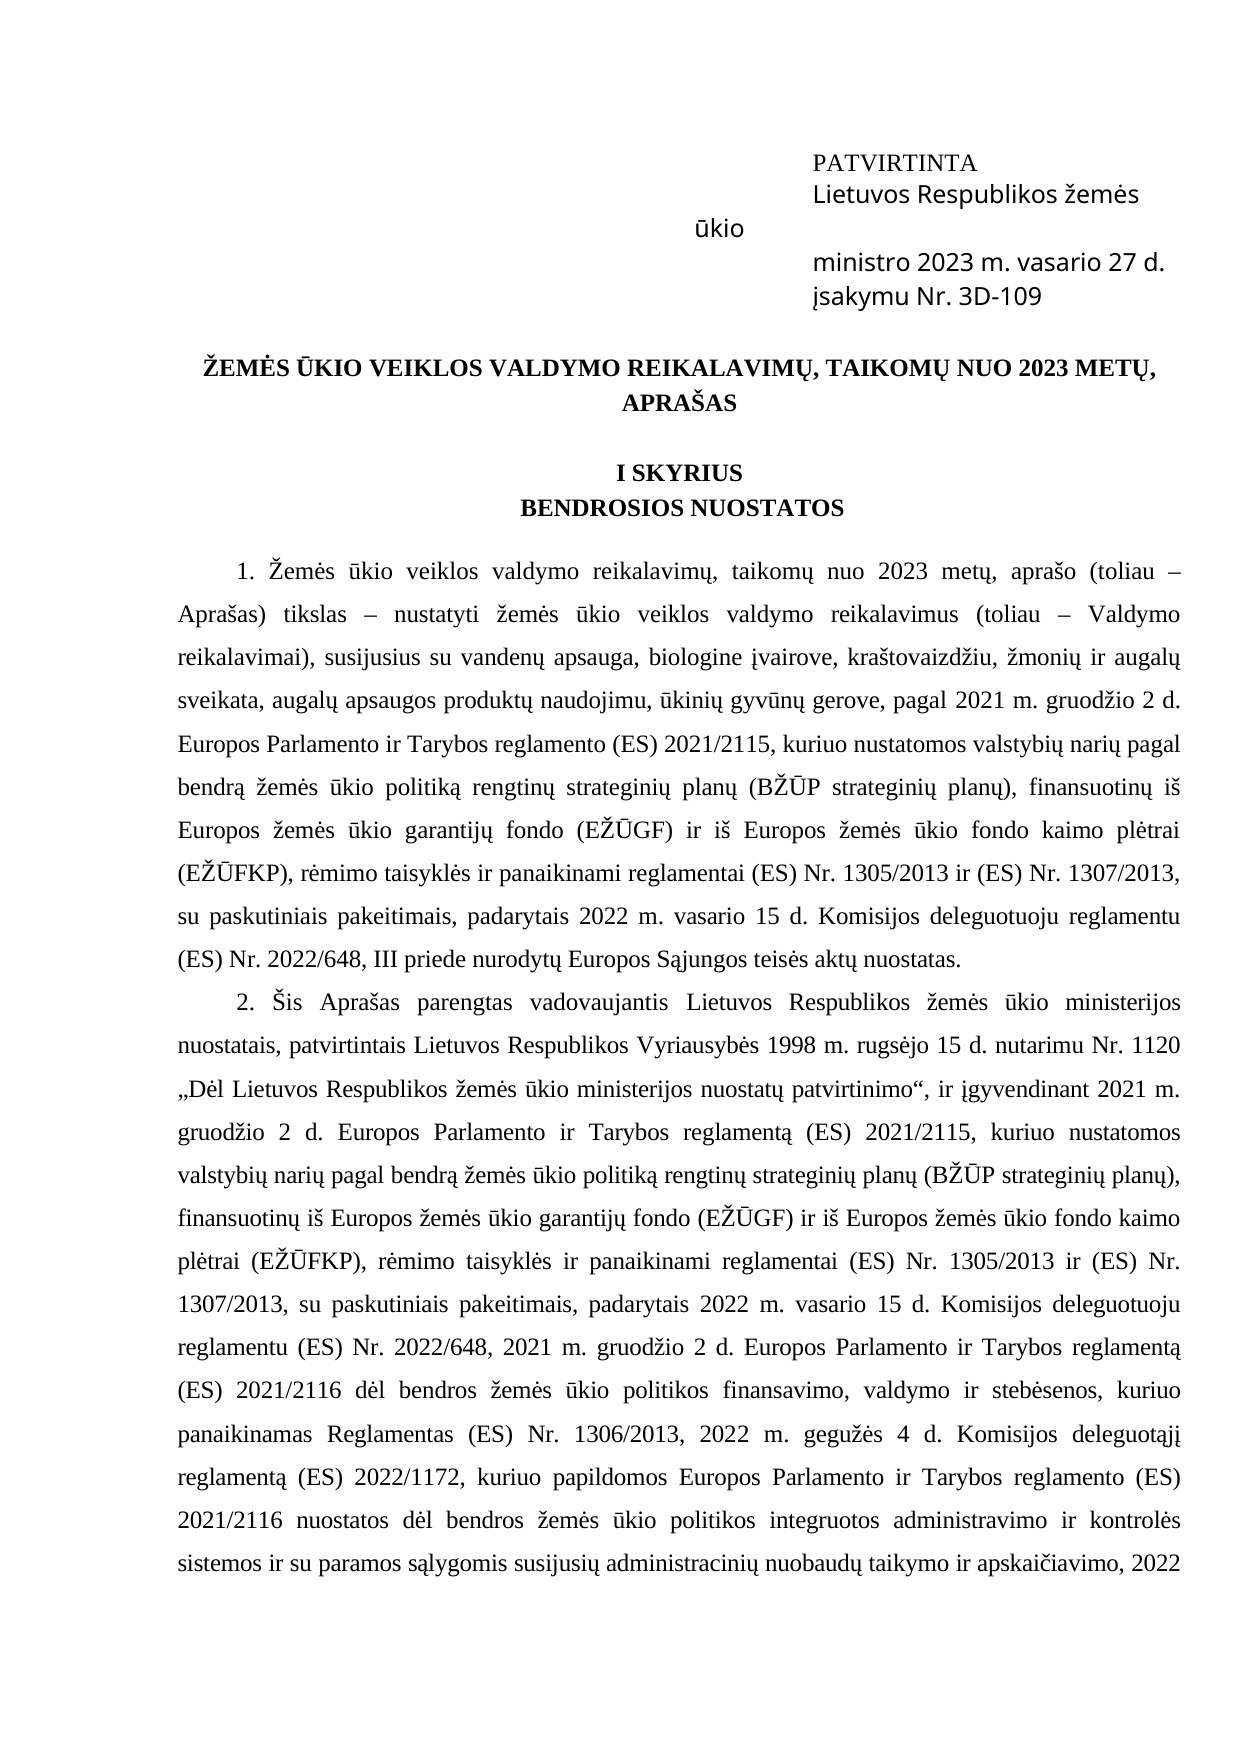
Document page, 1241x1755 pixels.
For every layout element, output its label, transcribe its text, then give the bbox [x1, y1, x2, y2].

text ŽEMĖS ŪKIO VEIKLOS VALDYMO REIKALAVIMŲ, TAIKOMŲ NUO 2023 METŲ, APRAŠAS [177, 347, 1181, 417]
text ministro 2023 m. vasario 27 d. [694, 244, 1181, 278]
text BENDROSIOS NUOSTATOS [177, 487, 1181, 521]
text įsakymu Nr. 3D-109 [694, 278, 1181, 313]
text PATVIRTINTA [694, 148, 1181, 176]
text I SKYRIUS [177, 452, 1181, 487]
text 2. Šis Aprašas parengtas vadovaujantis Lietuvos Respublikos žemės ūkio ministerijos nuostatais, patvirtintais Lietuvos Respublikos Vyriausybės 1998 m. rugsėjo 15 d. nutarimu Nr. 1120 „Dėl Lietuvos Respublikos žemės ūkio ministerijos nuostatų patvirtinimo“, ir įgyvendinant 2021 m. gruodžio 2 d. Europos Parlamento ir Tarybos reglamentą (ES) 2021/2115, kuriuo nustatomos valstybių narių pagal bendrą žemės ūkio politiką rengtinų strateginių planų (BŽŪP strateginių planų), finansuotinų iš Europos žemės ūkio garantijų fondo (EŽŪGF) ir iš Europos žemės ūkio fondo kaimo plėtrai (EŽŪFKP), rėmimo taisyklės ir panaikinami reglamentai (ES) Nr. 1305/2013 ir (ES) Nr. 1307/2013, su paskutiniais pakeitimais, padarytais 2022 m. vasario 15 d. Komisijos deleguotuoju reglamentu (ES) Nr. 2022/648, 2021 m. gruodžio 2 d. Europos Parlamento ir Tarybos reglamentą (ES) 2021/2116 dėl bendros žemės ūkio politikos finansavimo, valdymo ir stebėsenos, kuriuo panaikinamas Reglamentas (ES) Nr. 1306/2013, 2022 m. gegužės 4 d. Komisijos deleguotąjį reglamentą (ES) 2022/1172, kuriuo papildomos Europos Parlamento ir Tarybos reglamento (ES) 2021/2116 nuostatos dėl bendros žemės ūkio politikos integruotos administravimo ir kontrolės sistemos ir su paramos sąlygomis susijusių administracinių nuobaudų taikymo ir apskaičiavimo, 2022 [177, 987, 1181, 1577]
text 1. Žemės ūkio veiklos valdymo reikalavimų, taikomų nuo 2023 metų, aprašo (toliau – Aprašas) tikslas – nustatyti žemės ūkio veiklos valdymo reikalavimus (toliau – Valdymo reikalavimai), susijusius su vandenų apsauga, biologine įvairove, kraštovaizdžiu, žmonių ir augalų sveikata, augalų apsaugos produktų naudojimu, ūkinių gyvūnų gerove, pagal 2021 m. gruodžio 2 d. Europos Parlamento ir Tarybos reglamento (ES) 2021/2115, kuriuo nustatomos valstybių narių pagal bendrą žemės ūkio politiką rengtinų strateginių planų (BŽŪP strateginių planų), finansuotinų iš Europos žemės ūkio garantijų fondo (EŽŪGF) ir iš Europos žemės ūkio fondo kaimo plėtrai (EŽŪFKP), rėmimo taisyklės ir panaikinami reglamentai (ES) Nr. 1305/2013 ir (ES) Nr. 1307/2013, su paskutiniais pakeitimais, padarytais 2022 m. vasario 15 d. Komisijos deleguotuoju reglamentu (ES) Nr. 2022/648, III priede nurodytų Europos Sąjungos teisės aktų nuostatas. [177, 556, 1181, 973]
text Lietuvos Respublikos žemės ūkio [694, 176, 1181, 244]
